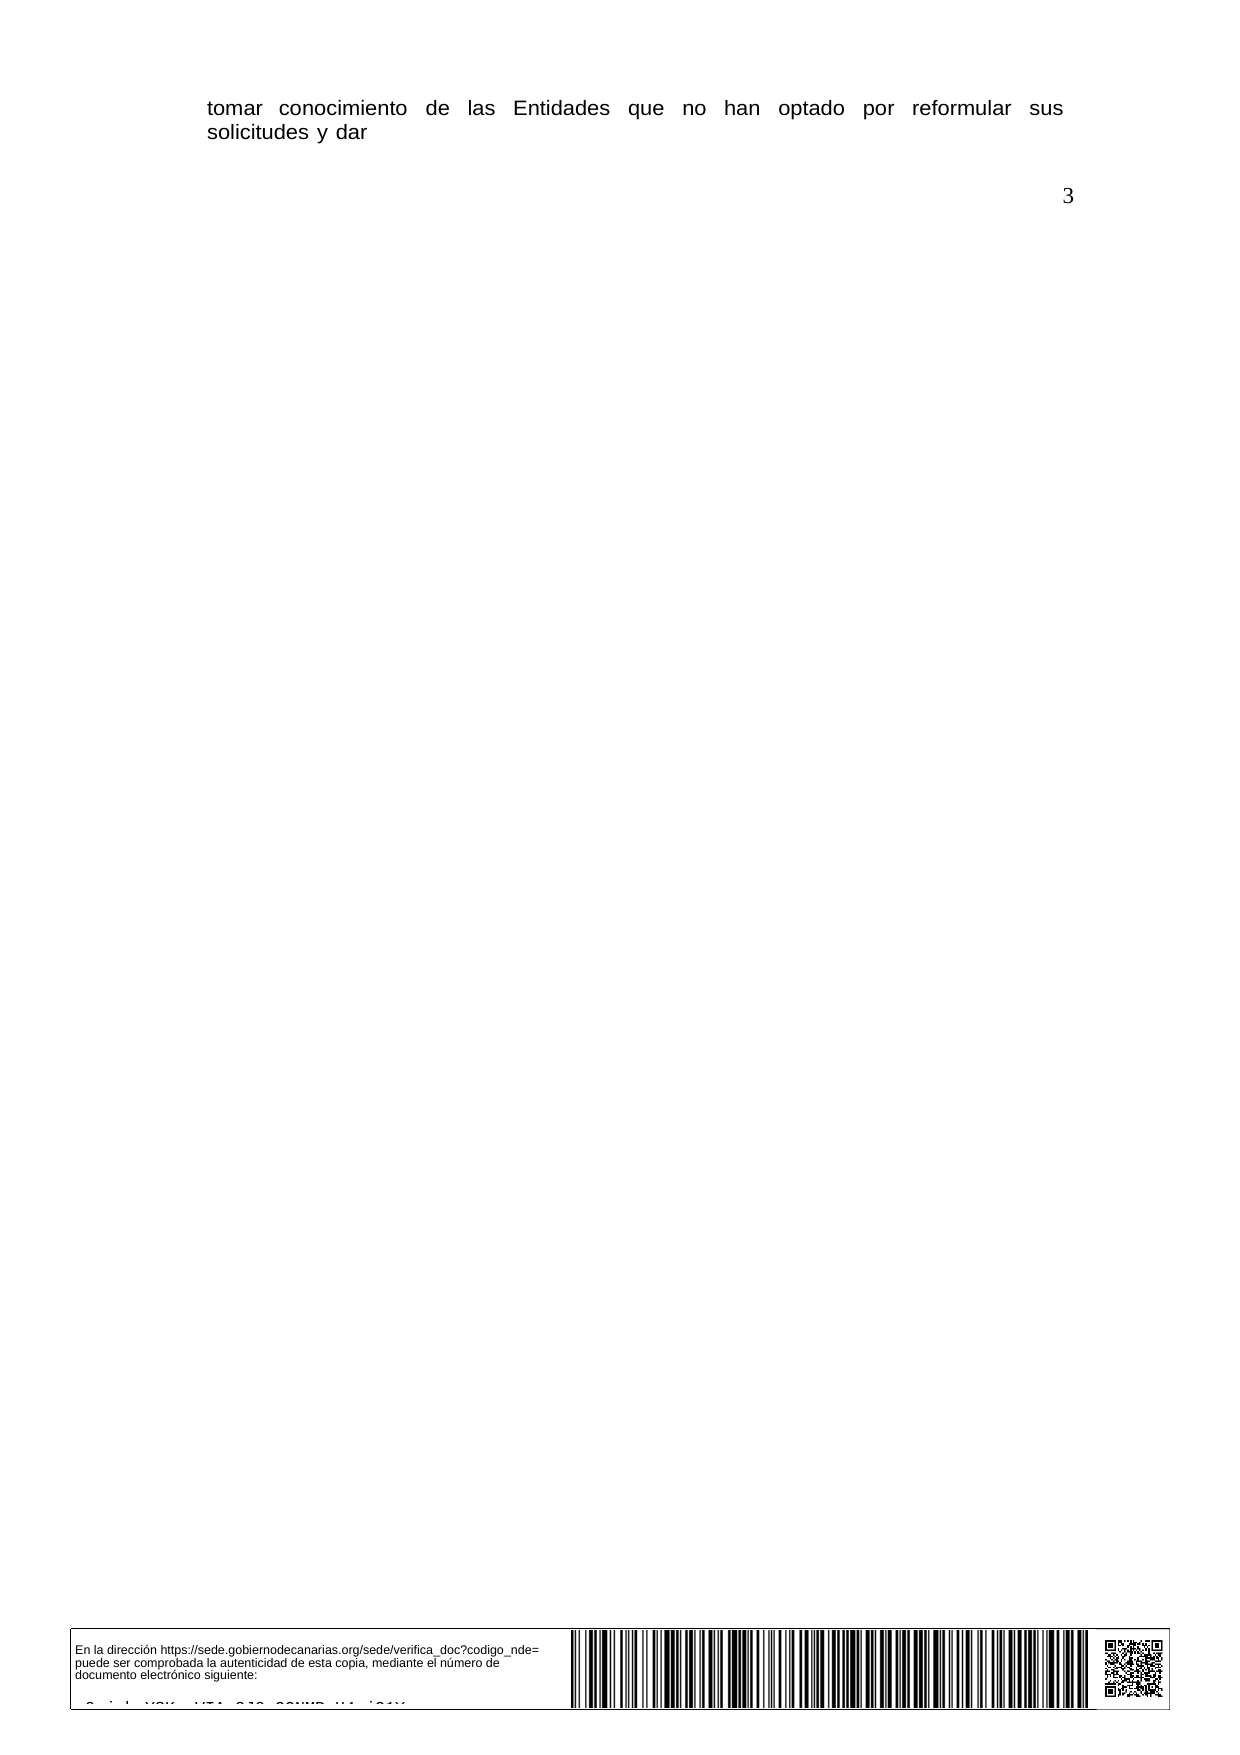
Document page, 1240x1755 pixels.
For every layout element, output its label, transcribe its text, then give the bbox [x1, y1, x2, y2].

subtitle 3 [58, 182, 1074, 208]
text tomar conocimiento de las Entidades que no han optado por reformular sus solicitudes y dar [207, 96, 1064, 144]
